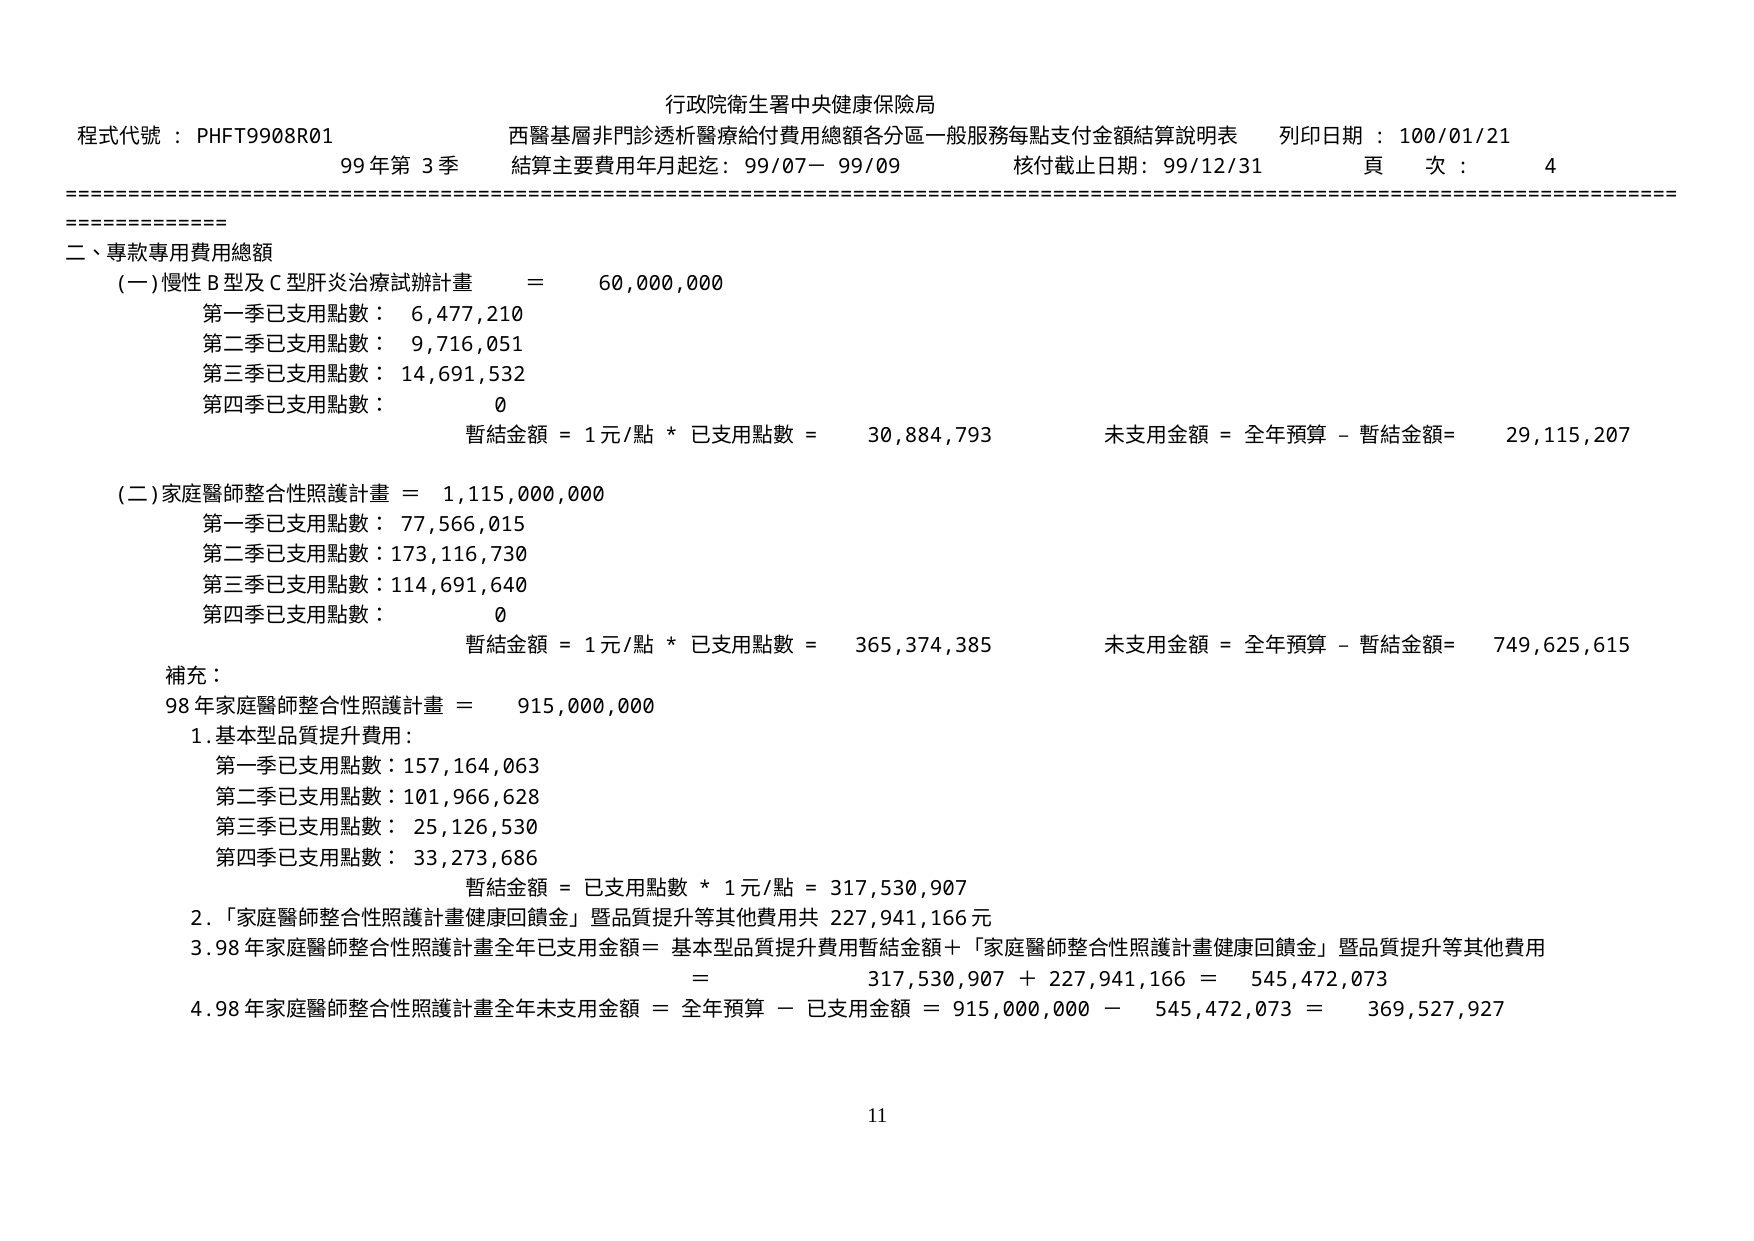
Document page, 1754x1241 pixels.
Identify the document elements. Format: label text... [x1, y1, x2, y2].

text 第四季已支用點數： 33,273,686 [65, 841, 1689, 871]
text 第二季已支用點數：173,116,730 [65, 538, 1689, 568]
text 補充： [65, 659, 1689, 689]
text 暫結金額 = 已支用點數 * 1元/點 = 317,530,907 [65, 871, 1689, 901]
text (二)家庭醫師整合性照護計畫 ＝ 1,115,000,000 [65, 477, 1689, 507]
text 程式代號 : PHFT9908R01 西醫基層非門診透析醫療給付費用總額各分區一般服務每點支付金額結算說明表 列印日期 : 100/01/21 [65, 119, 1689, 149]
text 第四季已支用點數： 0 [65, 598, 1689, 628]
text 第四季已支用點數： 0 [65, 388, 1689, 418]
text 第三季已支用點數： 25,126,530 [65, 810, 1689, 841]
text 第三季已支用點數： 14,691,532 [65, 358, 1689, 388]
text 2.「家庭醫師整合性照護計畫健康回饋金」暨品質提升等其他費用共 227,941,166元 [65, 901, 1689, 932]
text ＝ 317,530,907 ＋ 227,941,166 ＝ 545,472,073 [65, 962, 1689, 992]
text 行政院衛生署中央健康保險局 [65, 89, 1689, 119]
text 1.基本型品質提升費用: [65, 719, 1689, 750]
text 暫結金額 = 1元/點 * 已支用點數 = 30,884,793 未支用金額 = 全年預算 – 暫結金額= 29,115,207 [65, 418, 1689, 448]
text 暫結金額 = 1元/點 * 已支用點數 = 365,374,385 未支用金額 = 全年預算 – 暫結金額= 749,625,615 [65, 628, 1689, 659]
text 98年家庭醫師整合性照護計畫 ＝ 915,000,000 [65, 689, 1689, 719]
text 99年第 3季 結算主要費用年月起迄: 99/07－ 99/09 核付截止日期: 99/12/31 頁 次 : 4 [65, 149, 1689, 179]
text 4.98年家庭醫師整合性照護計畫全年未支用金額 ＝ 全年預算 － 已支用金額 ＝ 915,000,000 － 545,472,073 ＝ 369,527,927 [65, 992, 1689, 1023]
text (一)慢性B型及C型肝炎治療試辦計畫 ＝ 60,000,000 [65, 267, 1689, 297]
text 3.98年家庭醫師整合性照護計畫全年已支用金額＝ 基本型品質提升費用暫結金額＋「家庭醫師整合性照護計畫健康回饋金」暨品質提升等其他費用 [65, 932, 1689, 962]
text 第三季已支用點數：114,691,640 [65, 568, 1689, 598]
text 第一季已支用點數： 77,566,015 [65, 507, 1689, 538]
text ============================================================================================================================================== [65, 179, 1689, 236]
text 第二季已支用點數： 9,716,051 [65, 327, 1689, 358]
text 第二季已支用點數：101,966,628 [65, 780, 1689, 810]
text 二、專款專用費用總額 [65, 236, 1689, 267]
text 第一季已支用點數： 6,477,210 [65, 297, 1689, 327]
text 第一季已支用點數：157,164,063 [65, 750, 1689, 780]
